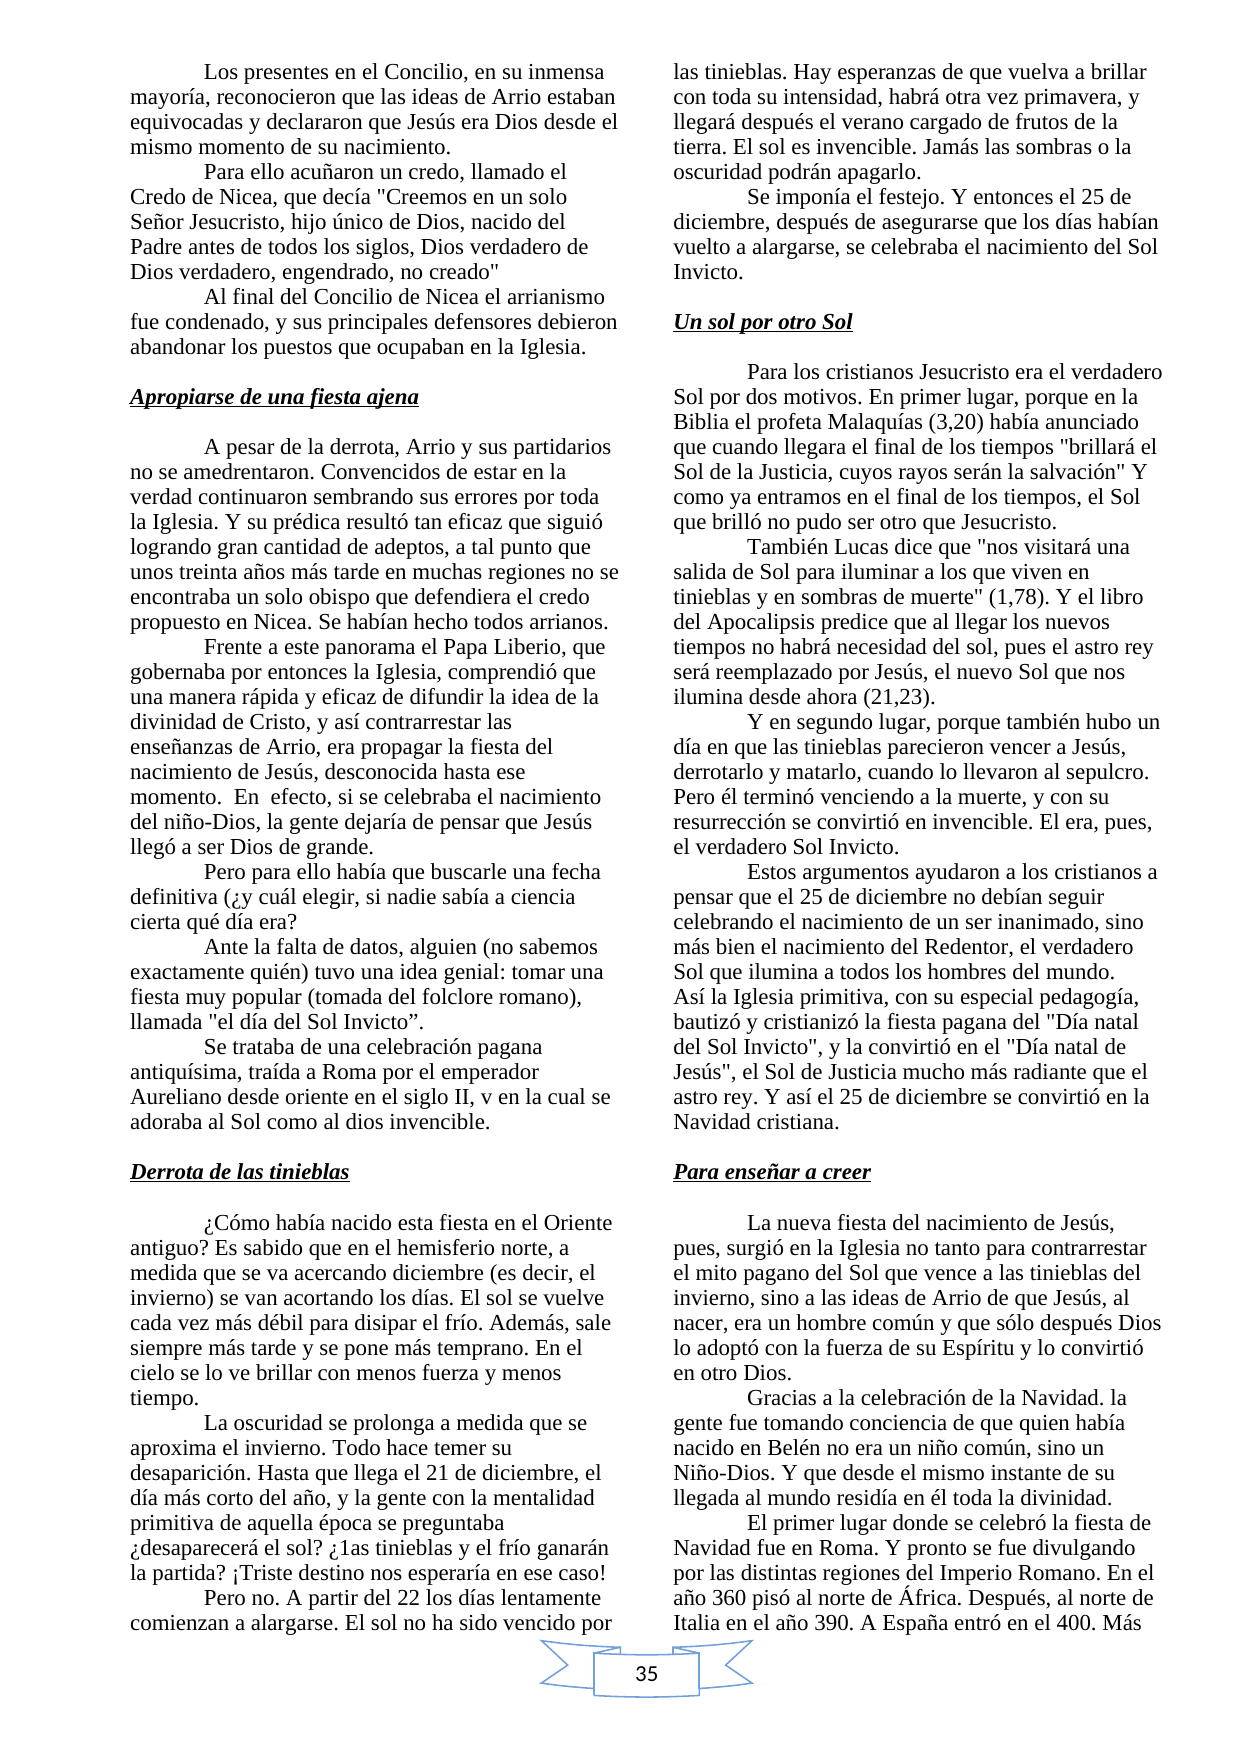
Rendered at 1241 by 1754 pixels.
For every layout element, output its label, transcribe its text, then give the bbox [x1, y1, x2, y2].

text Al final del Concilio de Nicea el arrianismo fue condenado, y sus principales defensores debieron abandonar los puestos que ocupaban en la Iglesia. [130, 284, 620, 359]
text La nueva fiesta del nacimiento de Jesús, pues, surgió en la Iglesia no tanto para contrarrestar el mito pagano del Sol que vence a las tinieblas del invierno, sino a las ideas de Arrio de que Jesús, al nacer, era un hombre común y que sólo después Dios lo adoptó con la fuerza de su Espíritu y lo convirtió en otro Dios. [673, 1210, 1163, 1385]
text Se trataba de una celebración pagana antiquísima, traída a Roma por el emperador Aureliano desde oriente en el siglo II, v en la cual se adoraba al Sol como al dios invencible. [130, 1034, 620, 1134]
text Así la Iglesia primitiva, con su especial pedagogía, bautizó y cristianizó la fiesta pagana del "Día natal del Sol Invicto", y la convirtió en el "Día natal de Jesús", el Sol de Justicia mucho más radiante que el astro rey. Y así el 25 de diciembre se convirtió en la Navidad cristiana. [673, 984, 1163, 1134]
text Frente a este panorama el Papa Liberio, que gobernaba por entonces la Iglesia, comprendió que una manera rápida y eficaz de difundir la idea de la divinidad de Cristo, y así contrarrestar las enseñanzas de Arrio, era propagar la fiesta del nacimiento de Jesús, desconocida hasta ese momento. En efecto, si se celebraba el nacimiento del niño-Dios, la gente dejaría de pensar que Jesús llegó a ser Dios de grande. [130, 634, 620, 859]
text Gracias a la celebración de la Navidad. la gente fue tomando conciencia de que quien había nacido en Belén no era un niño común, sino un Niño-Dios. Y que desde el mismo instante de su llegada al mundo residía en él toda la divinidad. [673, 1385, 1163, 1510]
text Y en segundo lugar, porque también hubo un día en que las tinieblas parecieron vencer a Jesús, derrotarlo y matarlo, cuando lo llevaron al sepulcro. Pero él terminó venciendo a la muerte, y con su resurrección se convirtió en invencible. El era, pues, el verdadero Sol Invicto. [673, 709, 1163, 859]
text Los presentes en el Concilio, en su inmensa mayoría, reconocieron que las ideas de Arrio estaban equivocadas y declararon que Jesús era Dios desde el mismo momento de su nacimiento. [130, 59, 620, 159]
text Apropiarse de una fiesta ajena [130, 384, 620, 409]
text Un sol por otro Sol [673, 309, 1163, 334]
text las tinieblas. Hay esperanzas de que vuelva a brillar con toda su intensidad, habrá otra vez primavera, y llegará después el verano cargado de frutos de la tierra. El sol es invencible. Jamás las sombras o la oscuridad podrán apagarlo. [673, 59, 1163, 184]
text Para enseñar a creer [673, 1159, 1163, 1184]
text Para los cristianos Jesucristo era el verdadero Sol por dos motivos. En primer lugar, porque en la Biblia el profeta Malaquías (3,20) había anunciado que cuando llegara el final de los tiempos "brillará el Sol de la Justicia, cuyos rayos serán la salvación" Y como ya entramos en el final de los tiempos, el Sol que brilló no pudo ser otro que Jesucristo. [673, 359, 1163, 534]
text Ante la falta de datos, alguien (no sabemos exactamente quién) tuvo una idea genial: tomar una fiesta muy popular (tomada del folclore romano), llamada "el día del Sol Invicto”. [130, 934, 620, 1034]
text Pero no. A partir del 22 los días lentamente comienzan a alargarse. El sol no ha sido vencido por [130, 1585, 620, 1635]
text ¿Cómo había nacido esta fiesta en el Oriente antiguo? Es sabido que en el hemisferio norte, a medida que se va acercando diciembre (es decir, el invierno) se van acortando los días. El sol se vuelve cada vez más débil para disipar el frío. Además, sale siempre más tarde y se pone más temprano. En el cielo se lo ve brillar con menos fuerza y menos tiempo. [130, 1210, 620, 1410]
text El primer lugar donde se celebró la fiesta de Navidad fue en Roma. Y pronto se fue divulgando por las distintas regiones del Imperio Romano. En el año 360 pisó al norte de África. Después, al norte de Italia en el año 390. A España entró en el 400. Más [673, 1510, 1163, 1635]
text A pesar de la derrota, Arrio y sus partidarios no se amedrentaron. Convencidos de estar en la verdad continuaron sembrando sus errores por toda la Iglesia. Y su prédica resultó tan eficaz que siguió logrando gran cantidad de adeptos, a tal punto que unos treinta años más tarde en muchas regiones no se encontraba un solo obispo que defendiera el credo propuesto en Nicea. Se habían hecho todos arrianos. [130, 434, 620, 634]
text Para ello acuñaron un credo, llamado el Credo de Nicea, que decía "Creemos en un solo Señor Jesucristo, hijo único de Dios, nacido del Padre antes de todos los siglos, Dios verdadero de Dios verdadero, engendrado, no creado" [130, 159, 620, 284]
text Derrota de las tinieblas [130, 1159, 620, 1184]
text También Lucas dice que "nos visitará una salida de Sol para iluminar a los que viven en tinieblas y en sombras de muerte" (1,78). Y el libro del Apocalipsis predice que al llegar los nuevos tiempos no habrá necesidad del sol, pues el astro rey será reemplazado por Jesús, el nuevo Sol que nos ilumina desde ahora (21,23). [673, 534, 1163, 709]
text Se imponía el festejo. Y entonces el 25 de diciembre, después de asegurarse que los días habían vuelto a alargarse, se celebraba el nacimiento del Sol Invicto. [673, 184, 1163, 284]
text Pero para ello había que buscarle una fecha definitiva (¿y cuál elegir, si nadie sabía a ciencia cierta qué día era? [130, 859, 620, 934]
text Estos argumentos ayudaron a los cristianos a pensar que el 25 de diciembre no debían seguir celebrando el nacimiento de un ser inanimado, sino más bien el nacimiento del Redentor, el verdadero Sol que ilumina a todos los hombres del mundo. [673, 859, 1163, 984]
text La oscuridad se prolonga a medida que se aproxima el invierno. Todo hace temer su desaparición. Hasta que llega el 21 de diciembre, el día más corto del año, y la gente con la mentalidad primitiva de aquella época se preguntaba ¿desaparecerá el sol? ¿1as tinieblas y el frío ganarán la partida? ¡Triste destino nos esperaría en ese caso! [130, 1410, 620, 1585]
